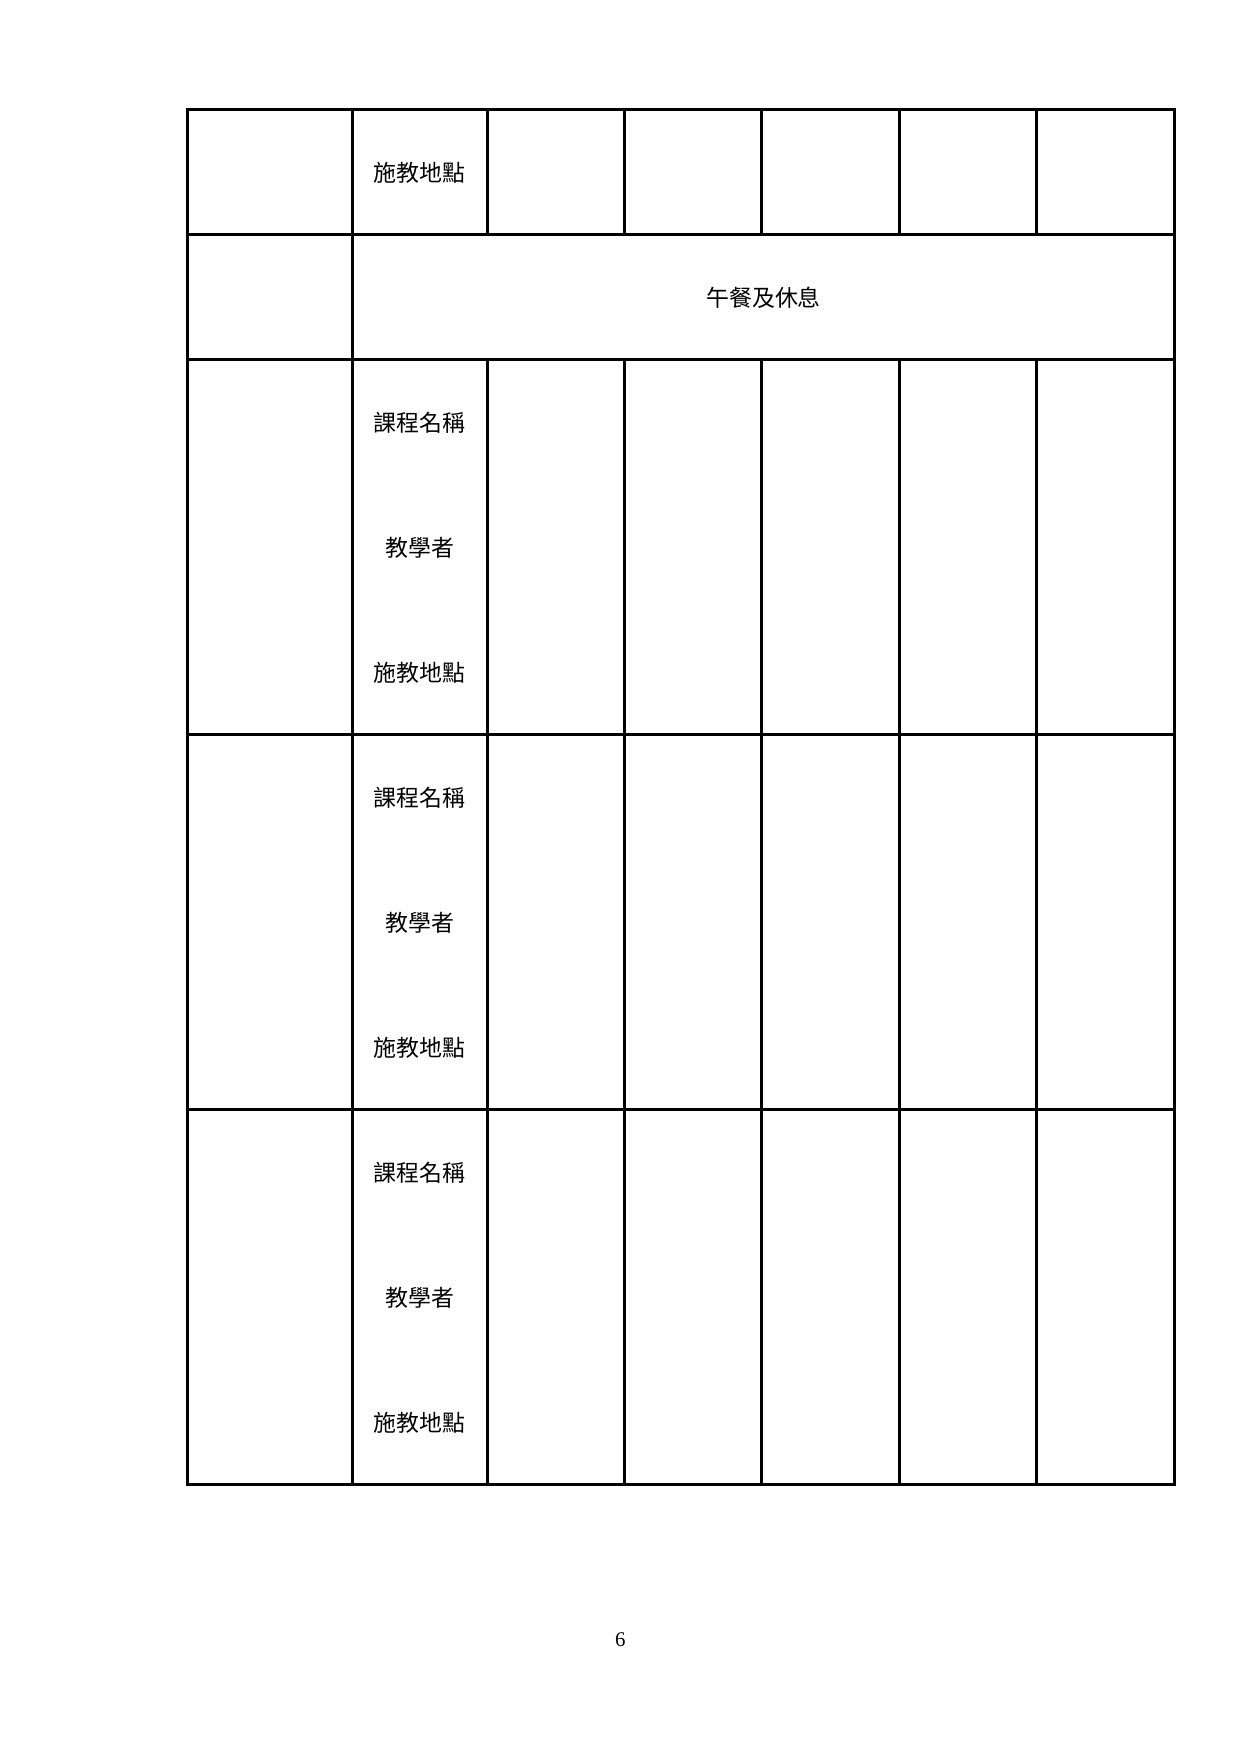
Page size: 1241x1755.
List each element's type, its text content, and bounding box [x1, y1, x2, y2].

table_cell 教學者 [354, 1233, 486, 1358]
table_cell [901, 1111, 1035, 1233]
table_cell [626, 1233, 760, 1358]
table_cell [489, 736, 623, 858]
table_cell [763, 1358, 898, 1483]
table_cell [901, 1358, 1035, 1483]
table_cell [189, 111, 351, 233]
table_cell 施教地點 [354, 111, 486, 233]
table_cell [901, 1233, 1035, 1358]
table_cell [1038, 361, 1173, 483]
table_cell [763, 111, 898, 233]
table_cell [489, 983, 623, 1108]
table_cell 課程名稱 [354, 361, 486, 483]
table_cell 施教地點 [354, 608, 486, 733]
table_cell [1038, 1233, 1173, 1358]
table_cell [189, 736, 351, 1108]
table_cell 施教地點 [354, 1358, 486, 1483]
table_cell [626, 736, 760, 858]
table_cell 施教地點 [354, 983, 486, 1108]
table_cell [763, 483, 898, 608]
table_cell [626, 1111, 760, 1233]
table_cell [489, 608, 623, 733]
table_cell [1038, 983, 1173, 1108]
table_cell [189, 236, 351, 358]
table_cell [901, 736, 1035, 858]
table_cell [489, 1233, 623, 1358]
table_cell [489, 1111, 623, 1233]
table_cell [763, 608, 898, 733]
table_cell [901, 983, 1035, 1108]
table_cell [189, 1111, 351, 1483]
table_cell 課程名稱 [354, 1111, 486, 1233]
table_cell [489, 361, 623, 483]
table_cell [1038, 608, 1173, 733]
table_cell [626, 858, 760, 983]
table_cell [489, 858, 623, 983]
table_cell [489, 1358, 623, 1483]
table_cell [763, 736, 898, 858]
table_cell [1038, 858, 1173, 983]
table_cell [489, 483, 623, 608]
table_cell [901, 361, 1035, 483]
table_cell [626, 983, 760, 1108]
table_cell [1038, 736, 1173, 858]
table_cell [901, 483, 1035, 608]
table_cell [626, 111, 760, 233]
table_cell [626, 608, 760, 733]
table_cell [763, 1233, 898, 1358]
table_cell [626, 1358, 760, 1483]
table_cell [1038, 111, 1173, 233]
table_cell 午餐及休息 [354, 236, 1173, 358]
table_cell [901, 608, 1035, 733]
table_cell [763, 858, 898, 983]
table_cell [1038, 483, 1173, 608]
table_cell 教學者 [354, 858, 486, 983]
table_cell [626, 361, 760, 483]
table_cell [1038, 1111, 1173, 1233]
table_cell [763, 361, 898, 483]
table_cell [763, 1111, 898, 1233]
table_cell 課程名稱 [354, 736, 486, 858]
table_cell [901, 858, 1035, 983]
table_cell [1038, 1358, 1173, 1483]
table_cell [489, 111, 623, 233]
table_cell [763, 983, 898, 1108]
table_cell [901, 111, 1035, 233]
table_cell 教學者 [354, 483, 486, 608]
table_cell [626, 483, 760, 608]
table_cell [189, 361, 351, 733]
